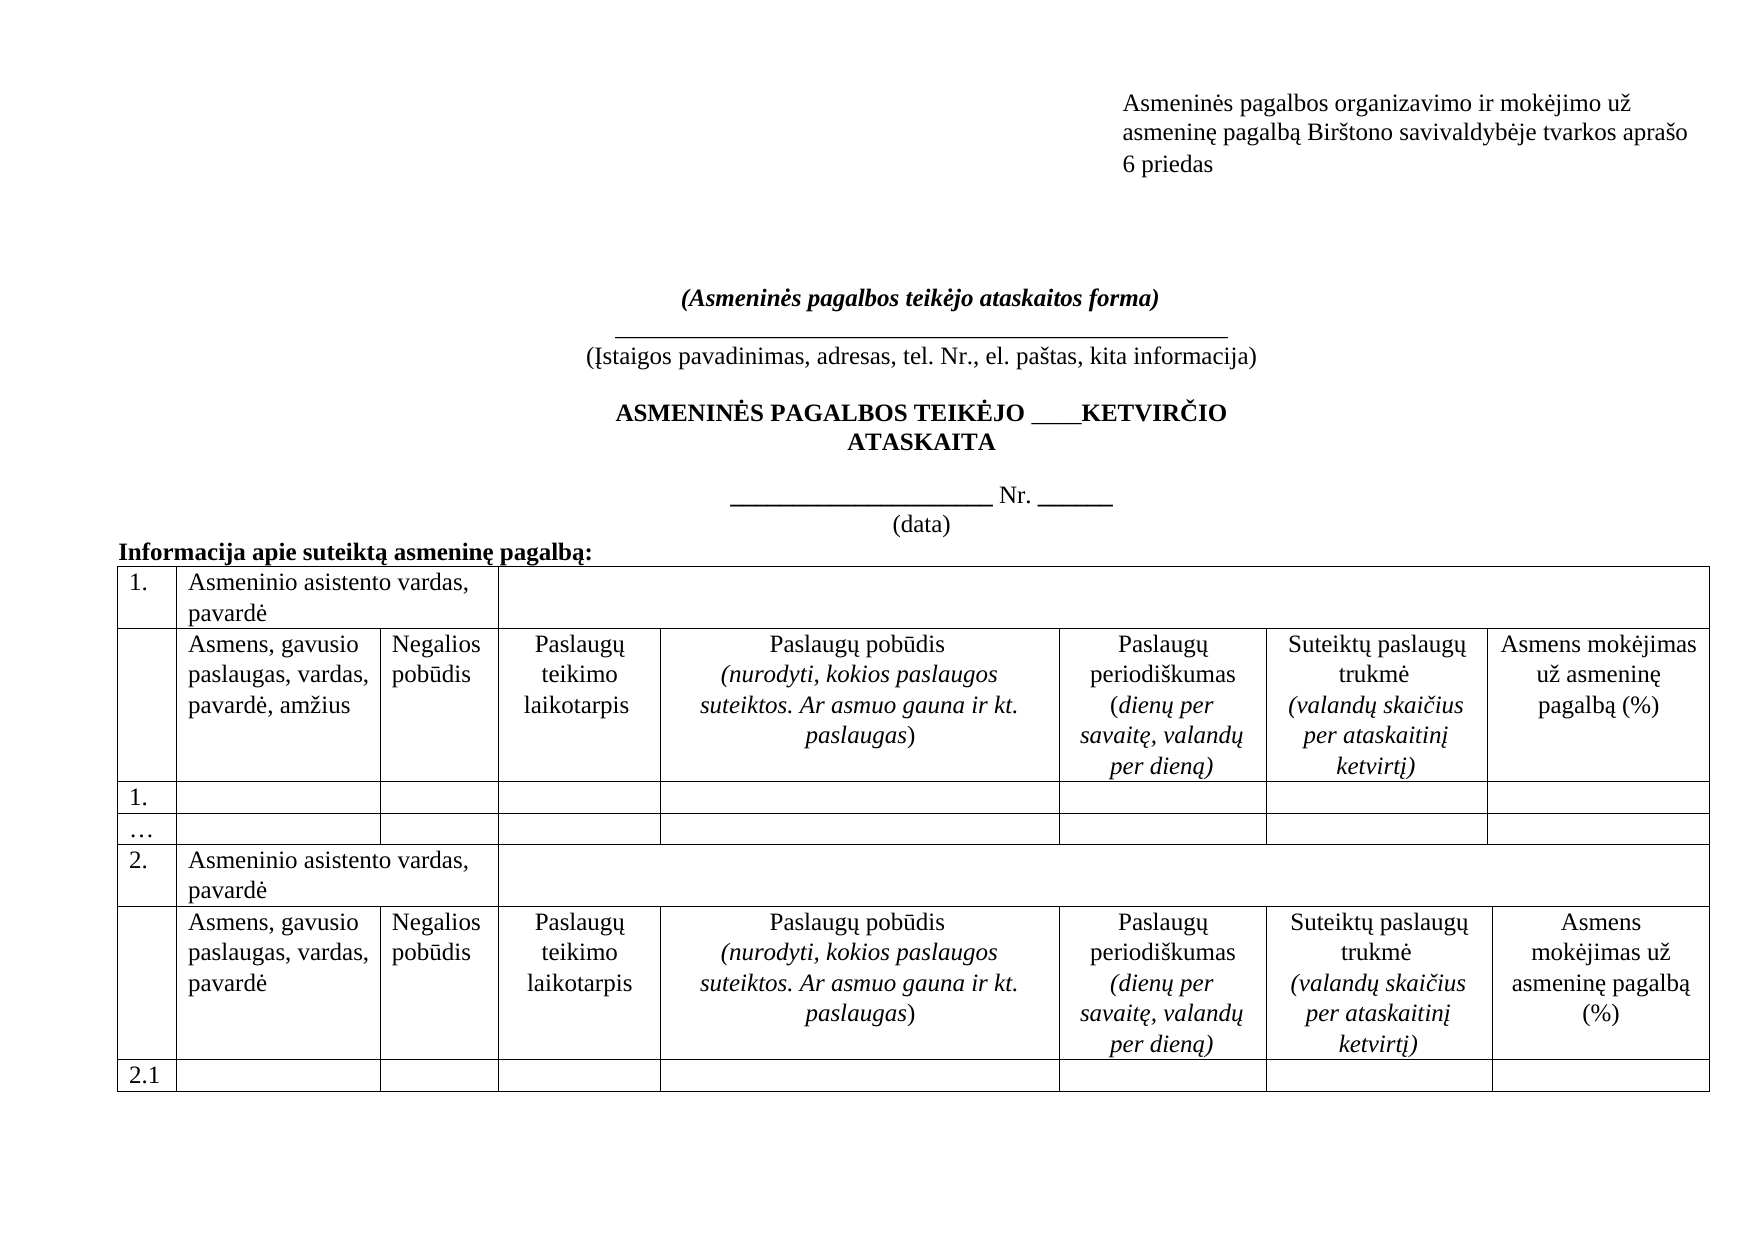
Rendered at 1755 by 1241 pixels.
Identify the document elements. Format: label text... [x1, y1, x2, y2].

table_cell Suteiktų paslaugų trukmė (valandų skaičius per ataskaitinį ketvirtį) [1267, 907, 1492, 1059]
table_cell [381, 814, 498, 844]
table_cell [177, 782, 380, 813]
table_cell [661, 782, 1059, 813]
table_cell [1488, 782, 1709, 813]
table_header 1. [118, 567, 176, 628]
table_cell [1060, 814, 1266, 844]
table_cell [381, 1060, 498, 1091]
table_cell [661, 1060, 1059, 1091]
table_cell [1488, 814, 1709, 844]
table_cell Paslaugų teikimo laikotarpis [499, 629, 660, 781]
table_cell [1267, 782, 1487, 813]
text _________________________________________________ [118, 312, 1724, 341]
table_cell [661, 814, 1059, 844]
table_cell [118, 907, 176, 1059]
text _____________________ Nr. ______ [118, 480, 1724, 509]
table_cell [1060, 782, 1266, 813]
text asmeninę pagalbą Birštono savivaldybėje tvarkos aprašo [1122, 117, 1724, 146]
table_header [499, 567, 1709, 628]
table_cell [499, 845, 1709, 906]
text (data) [118, 509, 1724, 537]
table_cell Paslaugų pobūdis (nurodyti, kokios paslaugos suteiktos. Ar asmuo gauna ir kt. paslaugas) [661, 907, 1059, 1059]
text Informacija apie suteiktą asmeninę pagalbą: [118, 537, 1724, 566]
table_cell [499, 814, 660, 844]
text Asmeninės pagalbos organizavimo ir mokėjimo už [1122, 88, 1724, 117]
table_cell [177, 1060, 380, 1091]
table_cell Asmens, gavusio paslaugas, vardas, pavardė, amžius [177, 629, 380, 781]
table_cell [1267, 1060, 1492, 1091]
table_cell [499, 782, 660, 813]
text ASMENINĖS PAGALBOS TEIKĖJO ____KETVIRČIO [118, 398, 1724, 427]
table_cell 1. [118, 782, 176, 813]
table_cell Paslaugų periodiškumas (dienų per savaitę, valandų per dieną) [1060, 629, 1266, 781]
table_cell Paslaugų periodiškumas (dienų per savaitę, valandų per dieną) [1060, 907, 1266, 1059]
table_cell [1267, 814, 1487, 844]
table_cell Paslaugų teikimo laikotarpis [499, 907, 660, 1059]
table_cell … [118, 814, 176, 844]
table_cell Suteiktų paslaugų trukmė (valandų skaičius per ataskaitinį ketvirtį) [1267, 629, 1487, 781]
table_cell [177, 814, 380, 844]
table_cell Asmens, gavusio paslaugas, vardas, pavardė [177, 907, 380, 1059]
table_cell [381, 782, 498, 813]
table_cell 2.1 [118, 1060, 176, 1091]
table_header Asmeninio asistento vardas, pavardė [177, 567, 498, 628]
text (Įstaigos pavadinimas, adresas, tel. Nr., el. paštas, kita informacija) [118, 341, 1724, 369]
text 6 priedas [1122, 146, 1724, 180]
table_cell [118, 629, 176, 781]
table_cell Asmens mokėjimas už asmeninę pagalbą (%) [1488, 629, 1709, 781]
text (Asmeninės pagalbos teikėjo ataskaitos forma) [118, 283, 1724, 312]
table_cell Paslaugų pobūdis (nurodyti, kokios paslaugos suteiktos. Ar asmuo gauna ir kt. paslaugas) [661, 629, 1059, 781]
table_cell 2. [118, 845, 176, 906]
table_cell Negalios pobūdis [381, 629, 498, 781]
table_cell Asmeninio asistento vardas, pavardė [177, 845, 498, 906]
table_cell [1493, 1060, 1709, 1091]
table_cell Negalios pobūdis [381, 907, 498, 1059]
table_cell Asmens mokėjimas už asmeninę pagalbą (%) [1493, 907, 1709, 1059]
table_cell [499, 1060, 660, 1091]
text ATASKAITA [118, 427, 1724, 456]
table_cell [1060, 1060, 1266, 1091]
